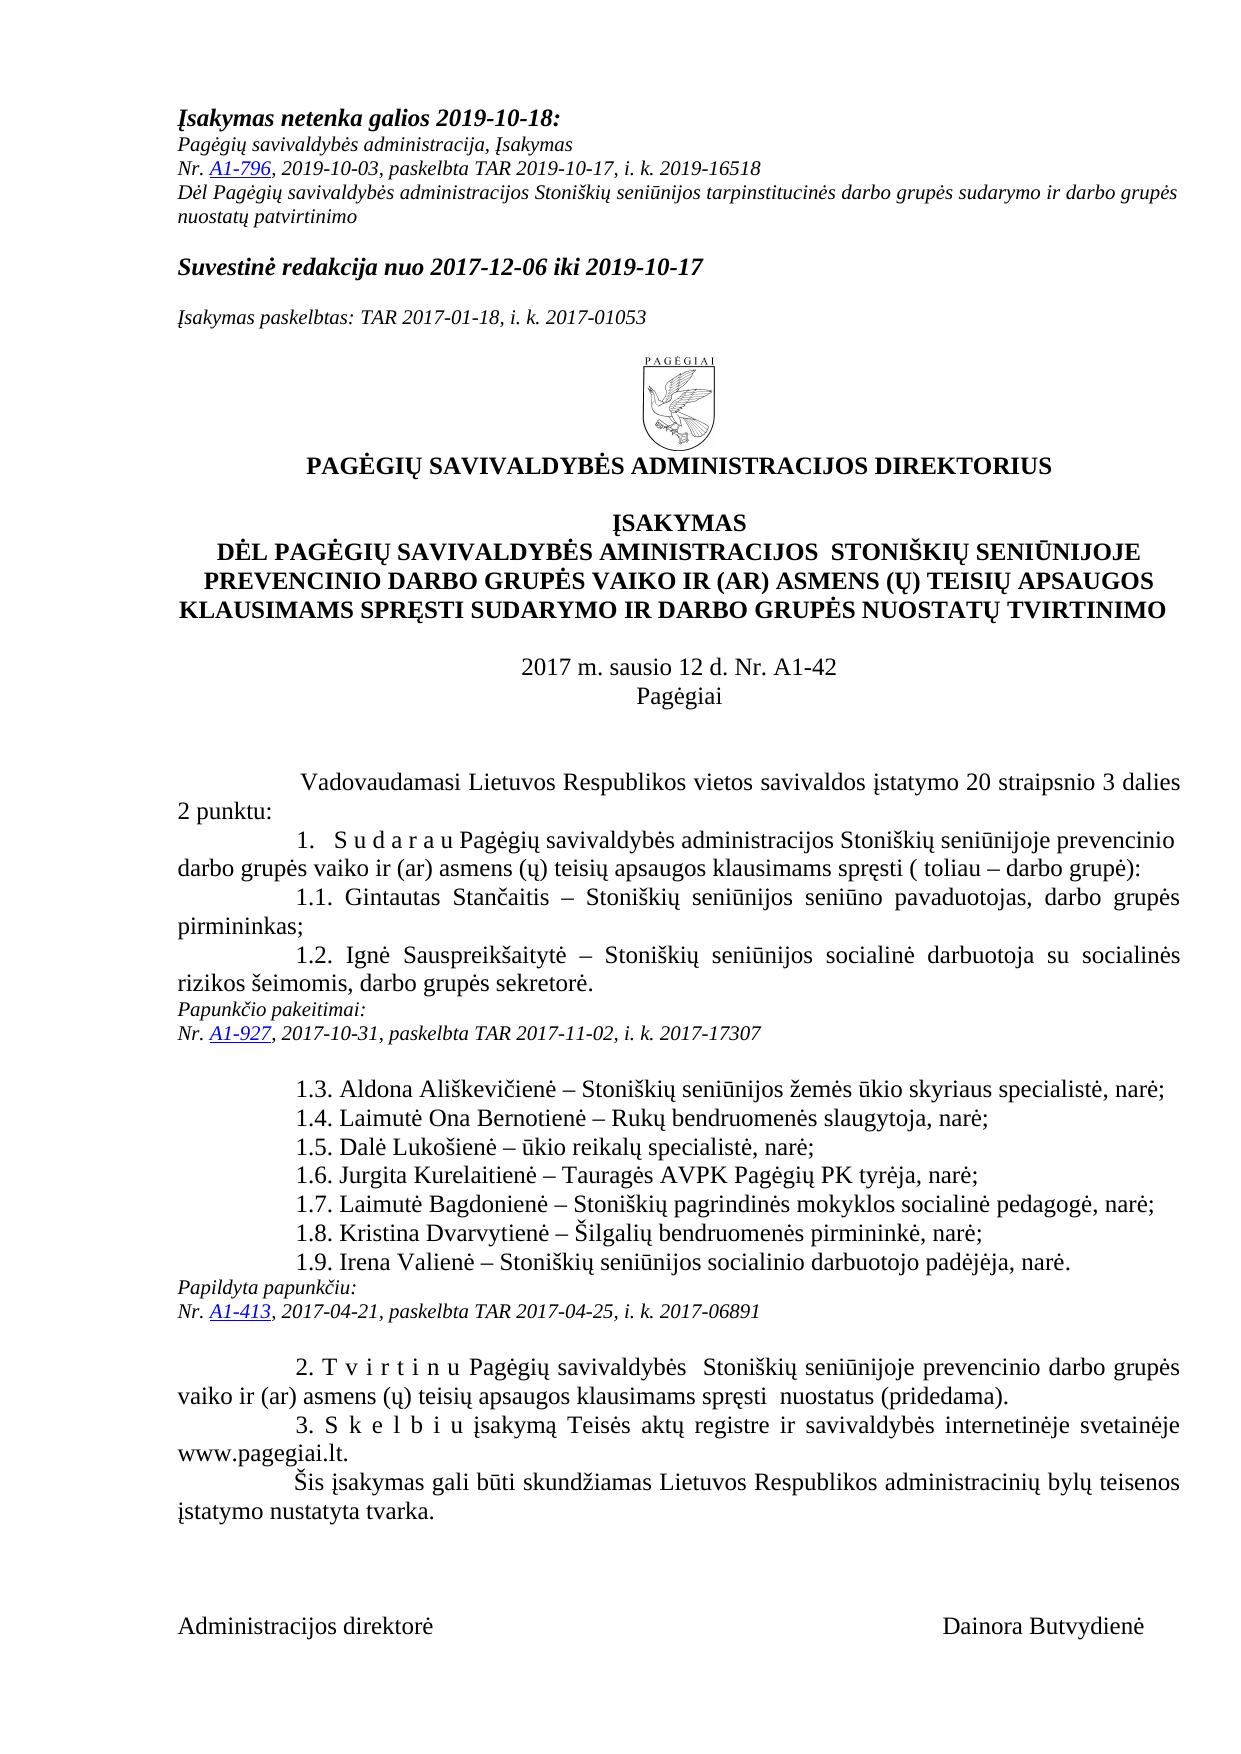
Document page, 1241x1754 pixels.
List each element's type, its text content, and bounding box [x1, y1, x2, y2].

text 1.4. Laimutė Ona Bernotienė – Rukų bendruomenės slaugytoja, narė; [177, 1103, 1181, 1132]
text DĖL PAGĖGIŲ SAVIVALDYBĖS aministracijos STONIŠKIŲ SENIŪNIJOjE PREVENCINIO DARBO GRUPĖS VAIKO IR (AR) ASMENS (Ų) TEISIŲ APSAUGOS KLAUSIMAMS SPRĘSTI SUDARYMO IR DARBO GRUPĖS NUOSTATŲ TVIRTINIMO [177, 537, 1181, 623]
text 1.8. Kristina Dvarvytienė – Šilgalių bendruomenės pirmininkė, narė; [177, 1218, 1181, 1247]
text Nr. A1-413, 2017-04-21, paskelbta TAR 2017-04-25, i. k. 2017-06891 [177, 1299, 1181, 1323]
text 1.9. Irena Valienė – Stoniškių seniūnijos socialinio darbuotojo padėjėja, narė. [177, 1247, 1181, 1275]
text Įsakymas paskelbtas: TAR 2017-01-18, i. k. 2017-01053 [177, 305, 1181, 329]
text 1. S u d a r a u Pagėgių savivaldybės administracijos Stoniškių seniūnijoje prevencinio [296, 825, 1181, 853]
text Nr. A1-927, 2017-10-31, paskelbta TAR 2017-11-02, i. k. 2017-17307 [177, 1021, 1181, 1045]
text Vadovaudamasi Lietuvos Respublikos vietos savivaldos įstatymo 20 straipsnio 3 dalies 2 punktu: [177, 767, 1181, 825]
text 1.1. Gintautas Stančaitis – Stoniškių seniūnijos seniūno pavaduotojas, darbo grupės pirmininkas; [177, 882, 1181, 940]
text Suvestinė redakcija nuo 2017-12-06 iki 2019-10-17 [177, 252, 1181, 281]
text darbo grupės vaiko ir (ar) asmens (ų) teisių apsaugos klausimams spręsti ( toliau – darbo grupė): [177, 853, 1181, 882]
text Pagėgių savivaldybės administracijos direktorius [177, 451, 1181, 480]
text Pagėgiai [177, 681, 1181, 710]
text Pagėgių savivaldybės administracija, Įsakymas [177, 132, 1181, 156]
text įsakymas [177, 508, 1181, 537]
text Nr. A1-796, 2019-10-03, paskelbta TAR 2019-10-17, i. k. 2019-16518 [177, 156, 1181, 180]
text Šis įsakymas gali būti skundžiamas Lietuvos Respublikos administracinių bylų teisenos įstatymo nustatyta tvarka. [177, 1467, 1181, 1525]
text Papunkčio pakeitimai: [177, 997, 1181, 1021]
text 2. T v i r t i n u Pagėgių savivaldybės Stoniškių seniūnijoje prevencinio darbo grupės vaiko ir (ar) asmens (ų) teisių apsaugos klausimams spręsti nuostatus (pridedama). [177, 1352, 1181, 1410]
text Įsakymas netenka galios 2019-10-18: [177, 103, 1181, 132]
text 3. S k e l b i u įsakymą Teisės aktų registre ir savivaldybės internetinėje svetainėje www.pagegiai.lt. [177, 1410, 1181, 1467]
text Administracijos direktorė Dainora Butvydienė [177, 1611, 1190, 1640]
text 1.2. Ignė Sauspreikšaitytė – Stoniškių seniūnijos socialinė darbuotoja su socialinės rizikos šeimomis, darbo grupės sekretorė. [177, 940, 1181, 997]
text 1.3. Aldona Ališkevičienė – Stoniškių seniūnijos žemės ūkio skyriaus specialistė, narė; [177, 1074, 1181, 1103]
text 2017 m. sausio 12 d. Nr. A1-42 [177, 652, 1181, 681]
text Dėl Pagėgių savivaldybės administracijos Stoniškių seniūnijos tarpinstitucinės darbo grupės sudarymo ir darbo grupės nuostatų patvirtinimo [177, 180, 1181, 228]
text 1.7. Laimutė Bagdonienė – Stoniškių pagrindinės mokyklos socialinė pedagogė, narė; [177, 1189, 1181, 1218]
text 1.6. Jurgita Kurelaitienė – Tauragės AVPK Pagėgių PK tyrėja, narė; [177, 1160, 1181, 1189]
text Papildyta papunkčiu: [177, 1275, 1181, 1299]
text 1.5. Dalė Lukošienė – ūkio reikalų specialistė, narė; [177, 1132, 1181, 1160]
